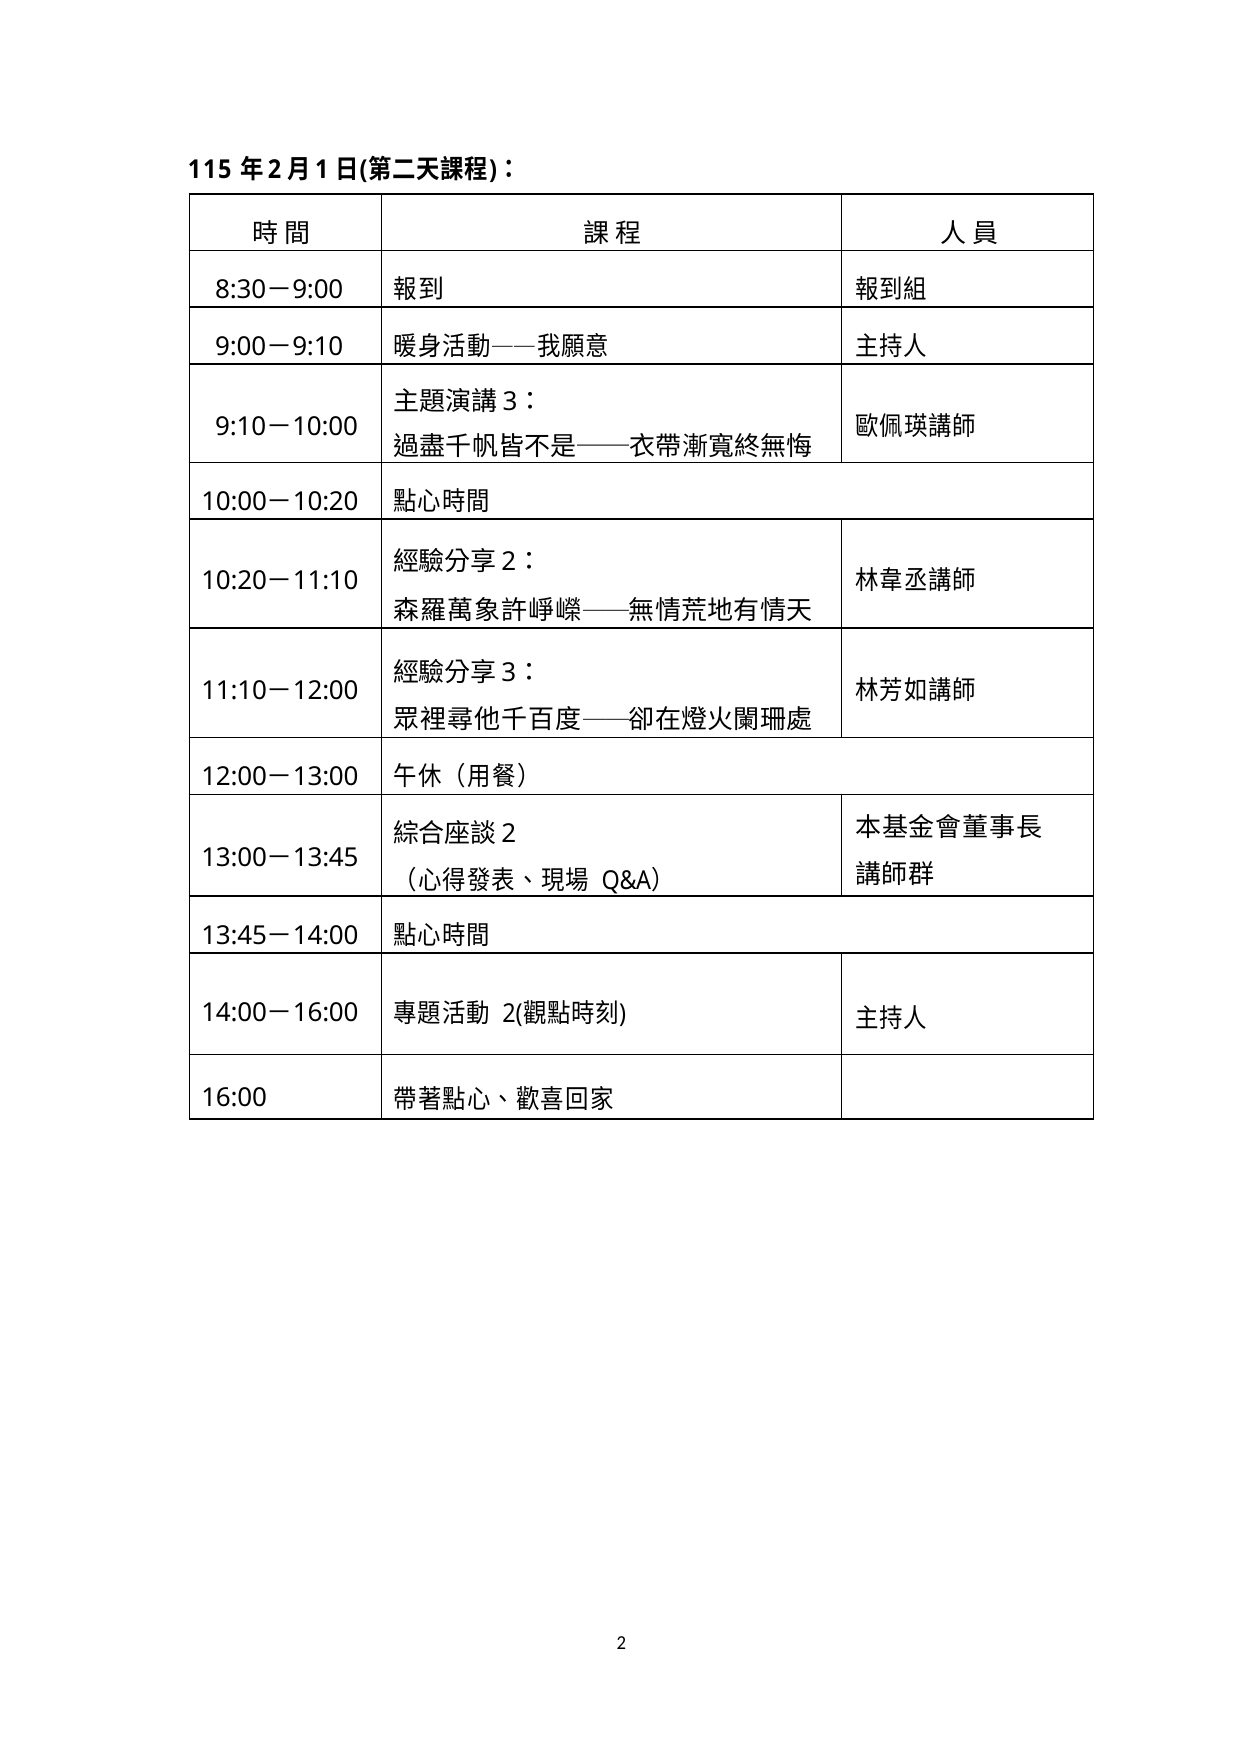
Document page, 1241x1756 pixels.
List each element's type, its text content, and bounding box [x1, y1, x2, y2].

table_header 人 員 [842, 195, 1093, 249]
table_cell 10:20－11:10 [190, 520, 381, 627]
table_header 課 程 [382, 195, 841, 249]
text 115 年 2 月 1 日(第二天課程)： [188, 148, 1108, 186]
table_cell 10:00－10:20 [190, 463, 381, 518]
table_cell 16:00 [190, 1055, 381, 1117]
table_cell 14:00－16:00 [190, 954, 381, 1053]
table_cell 點心時間 [382, 463, 1093, 518]
table_cell 8:30－9:00 [190, 251, 381, 306]
table_cell [842, 1055, 1093, 1117]
table_cell 專題活動 2(觀點時刻) [382, 954, 841, 1053]
table_cell 13:45－14:00 [190, 897, 381, 952]
table_cell 暖身活動──我願意 [382, 308, 841, 363]
table_cell 報到組 [842, 251, 1093, 306]
table_cell 主題演講 3： 過盡千帆皆不是──衣帶漸寬終無悔 [382, 365, 841, 462]
table_cell 經驗分享 2： 森羅萬象許崢嶸──無情荒地有情天 [382, 520, 841, 627]
table_cell 11:10－12:00 [190, 629, 381, 737]
table_cell 主持人 [842, 954, 1093, 1053]
table_cell 林韋丞講師 [842, 520, 1093, 627]
table_cell 9:10－10:00 [190, 365, 381, 462]
table_header 時 間 [190, 195, 381, 249]
table_cell 9:00－9:10 [190, 308, 381, 363]
table_cell 點心時間 [382, 897, 1093, 952]
table_cell 13:00－13:45 [190, 795, 381, 895]
table_cell 午休（用餐） [382, 738, 1093, 793]
table_cell 12:00－13:00 [190, 738, 381, 793]
table_cell 綜合座談 2 （心得發表、現場 Q&A） [382, 795, 841, 895]
table_cell 林芳如講師 [842, 629, 1093, 737]
table_cell 本基金會董事長講師群 [842, 795, 1093, 895]
table_cell 經驗分享 3： 眾裡尋他千百度──卻在燈火闌珊處 [382, 629, 841, 737]
table_cell 帶著點心、歡喜回家 [382, 1055, 841, 1117]
table_cell 主持人 [842, 308, 1093, 363]
table_cell 報到 [382, 251, 841, 306]
table_cell 歐佩瑛講師 [842, 365, 1093, 462]
